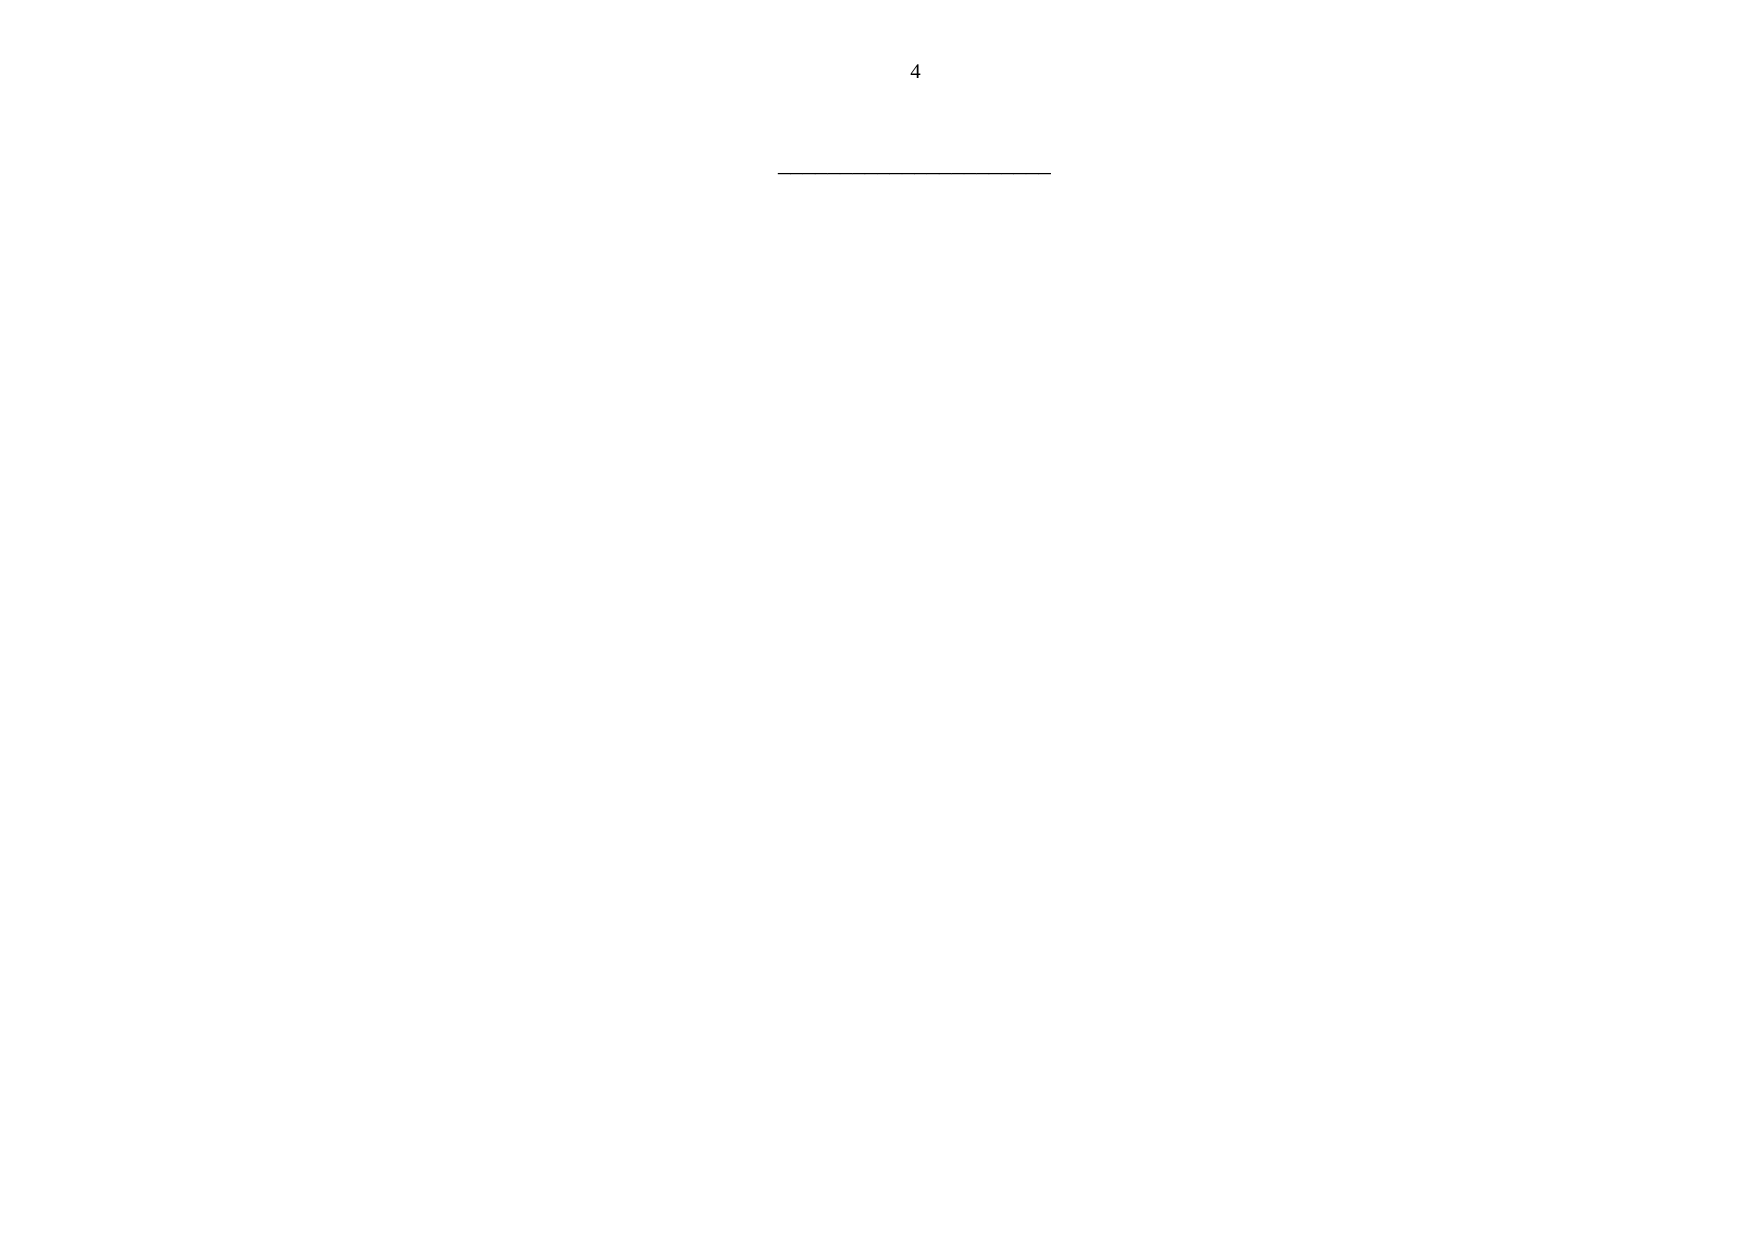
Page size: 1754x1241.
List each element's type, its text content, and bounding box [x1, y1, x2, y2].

text ______________________ [118, 148, 1713, 176]
